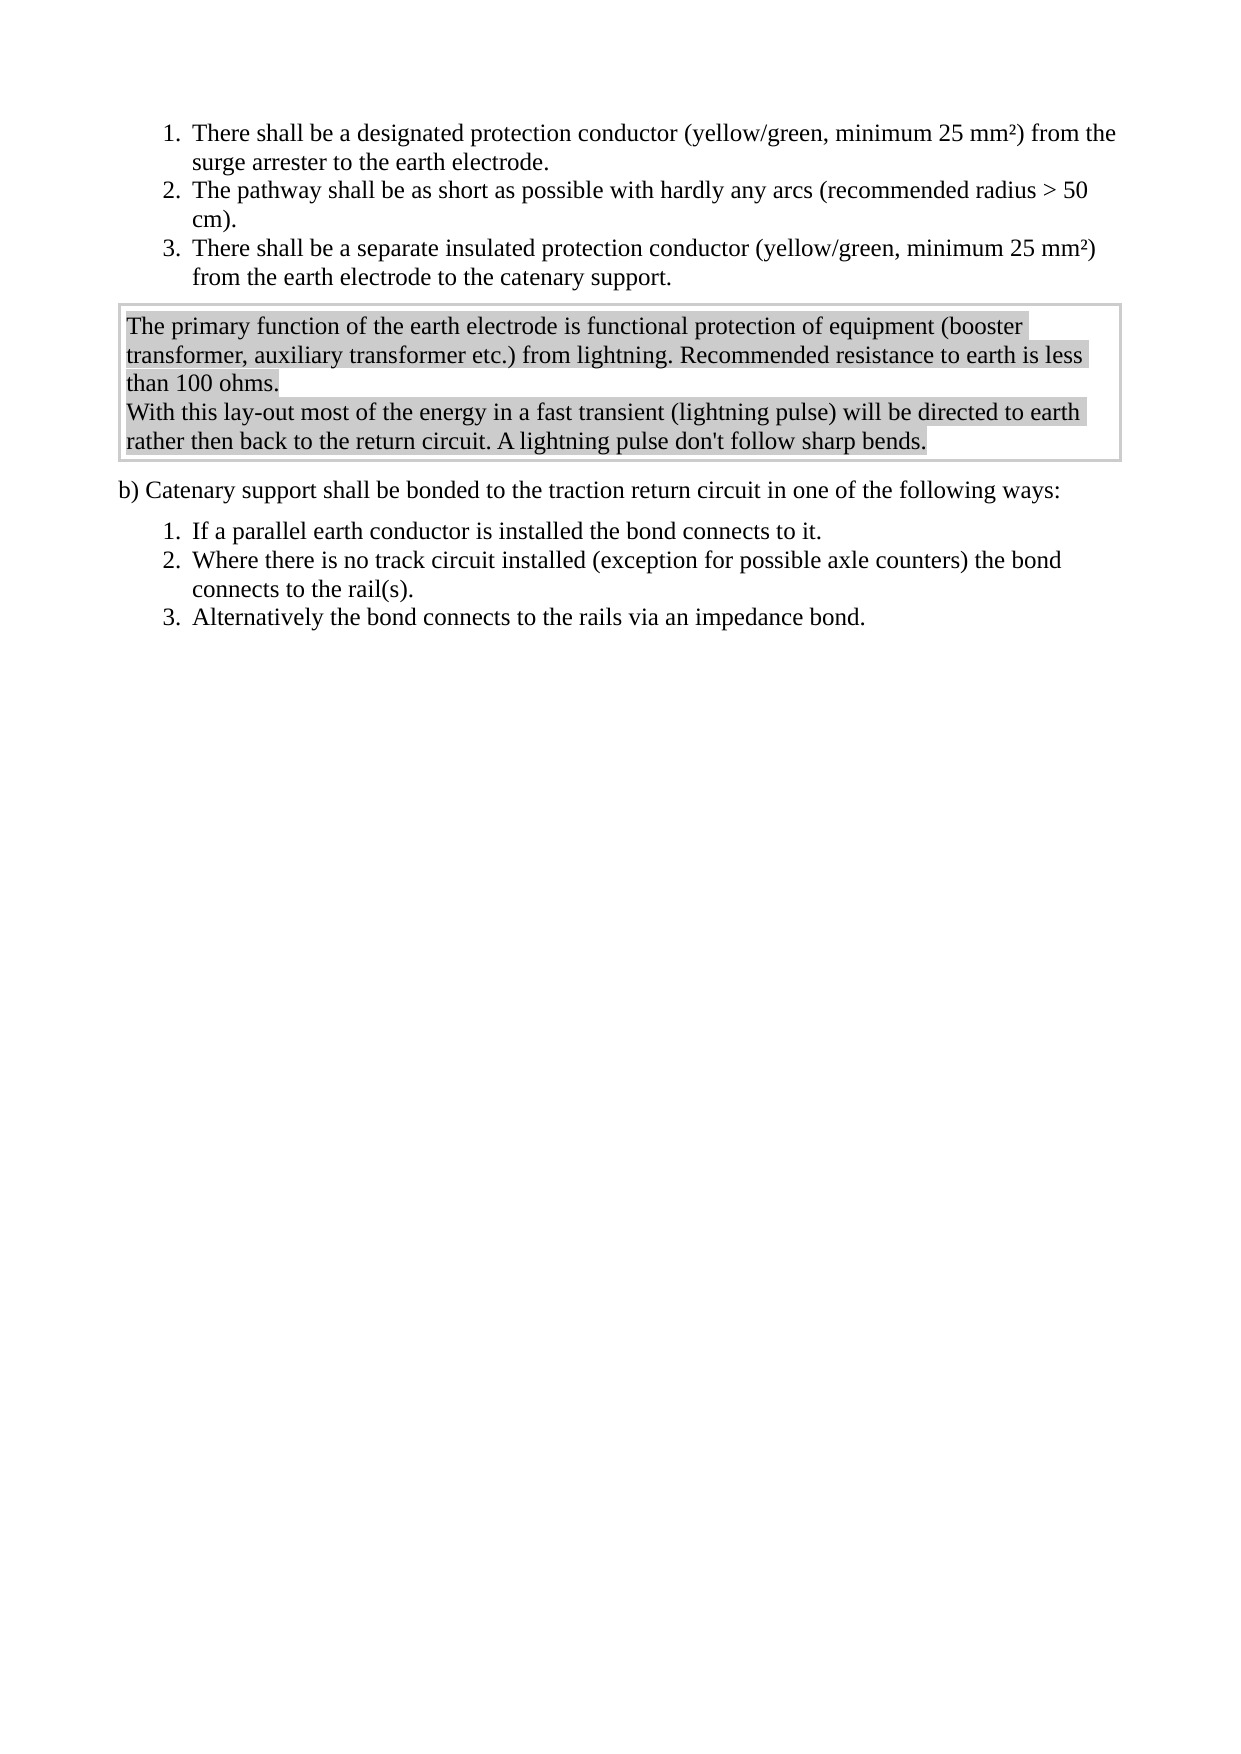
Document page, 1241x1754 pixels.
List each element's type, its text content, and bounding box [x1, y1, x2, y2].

list If a parallel earth conductor is installed the bond connects to it. [162, 516, 1122, 545]
text b) Catenary support shall be bonded to the traction return circuit in one of the following ways: [118, 475, 1122, 504]
list There shall be a designated protection conductor (yellow/green, minimum 25 mm²) from the surge arrester to the earth electrode. [162, 118, 1122, 176]
list The pathway shall be as short as possible with hardly any arcs (recommended radius > 50 cm). [162, 176, 1122, 233]
text The primary function of the earth electrode is functional protection of equipment (booster transformer, auxiliary transformer etc.) from lightning. Recommended resistance to earth is less than 100 ohms. [121, 306, 1119, 389]
list Where there is no track circuit installed (exception for possible axle counters) the bond connects to the rail(s). [162, 545, 1122, 602]
list There shall be a separate insulated protection conductor (yellow/green, minimum 25 mm²) from the earth electrode to the catenary support. [162, 233, 1122, 291]
text With this lay-out most of the energy in a fast transient (lightning pulse) will be directed to earth rather then back to the return circuit. A lightning pulse don't follow sharp bends. [121, 389, 1119, 459]
list Alternatively the bond connects to the rails via an impedance bond. [162, 602, 1122, 631]
